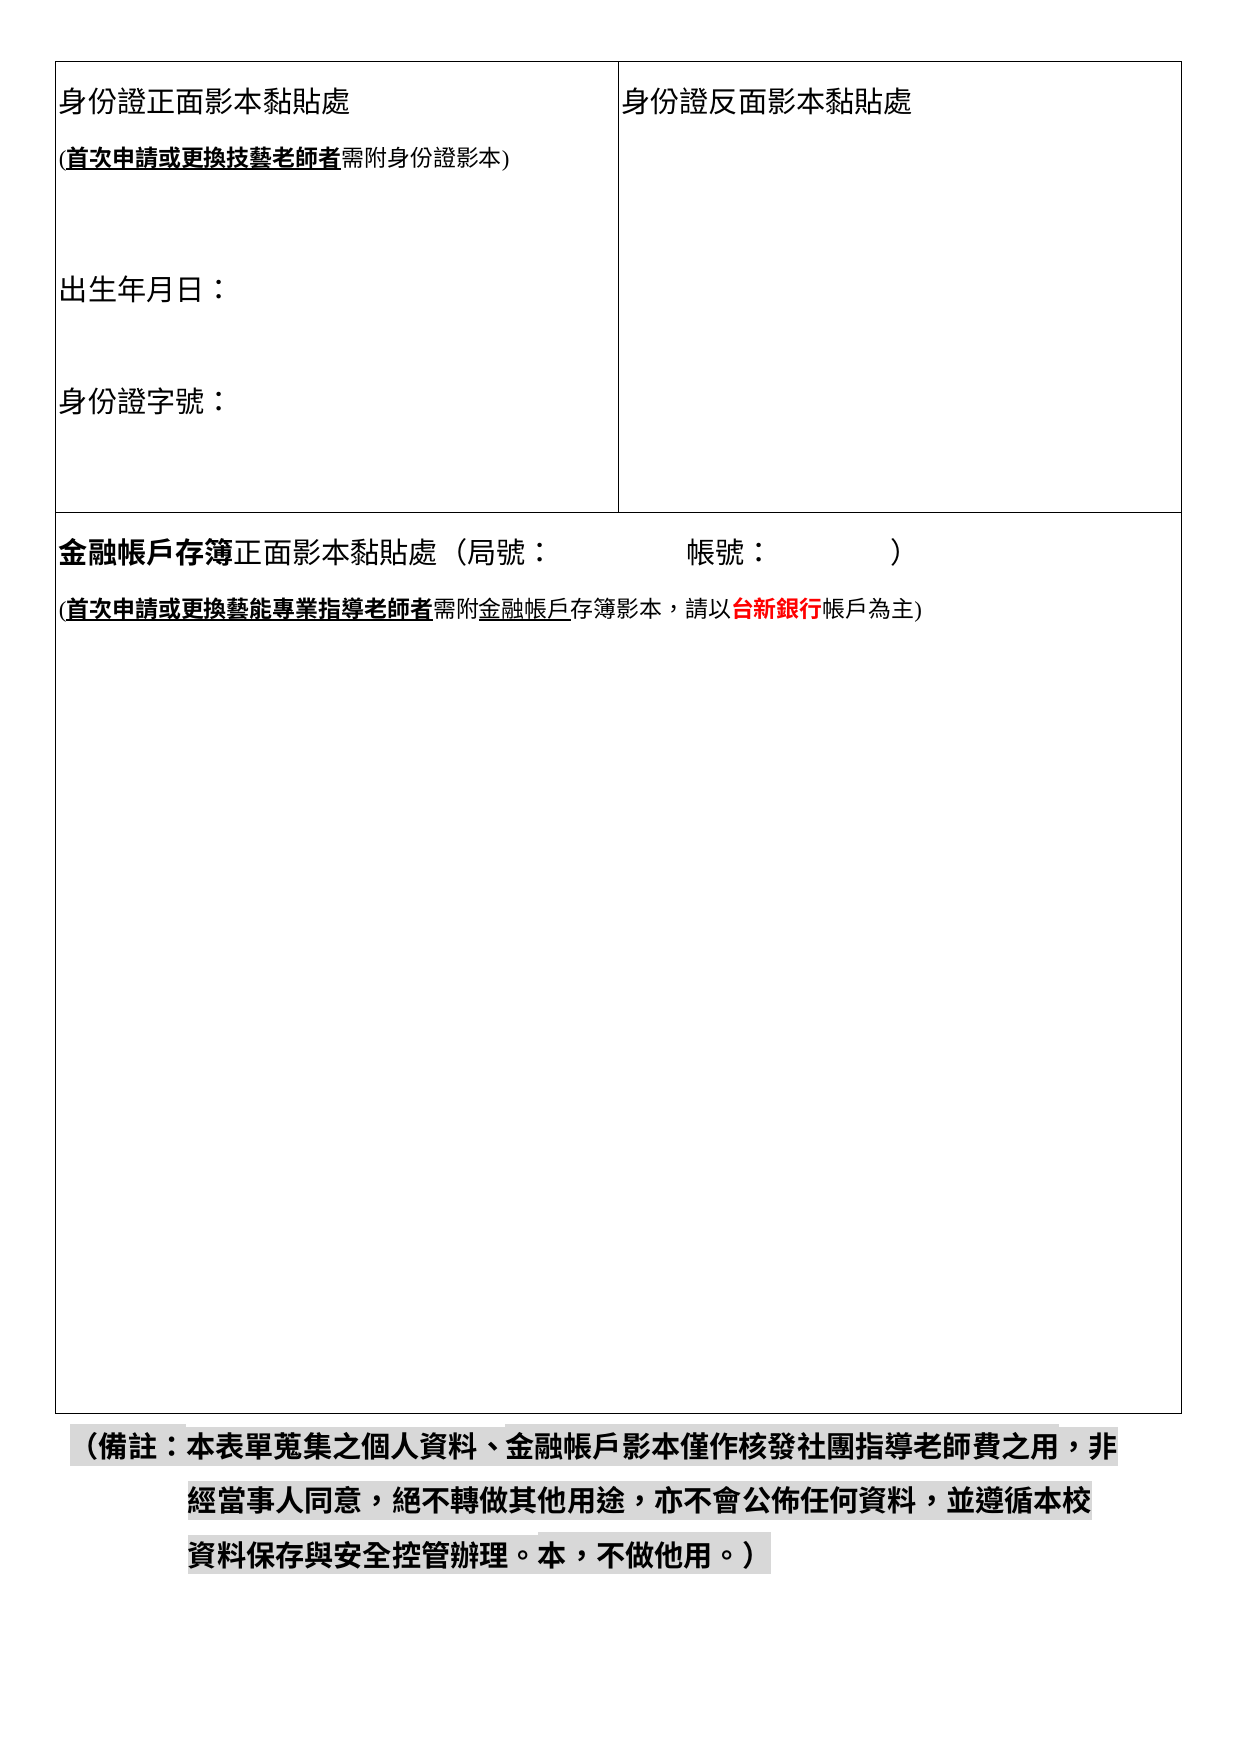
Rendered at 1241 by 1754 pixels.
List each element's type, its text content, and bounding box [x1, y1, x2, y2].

text （備註：本表單蒐集之個人資料、金融帳戶影本僅作核發社團指導老師費之用，非經當事人同意，絕不轉做其他用途，亦不會公佈任何資料，並遵循本校資料保存與安全控管辦理。本，不做他用。） [69, 1414, 1118, 1577]
table_header 身份證正面影本黏貼處 (首次申請或更換技藝老師者需附身份證影本) 出生年月日： 身份證字號： [56, 62, 618, 512]
table_cell 金融帳戶存簿正面影本黏貼處（局號： 帳號： ） (首次申請或更換藝能專業指導老師者需附金融帳戶存簿影本，請以台新銀行帳戶為主) [56, 513, 1181, 1413]
table_header 身份證反面影本黏貼處 [619, 62, 1181, 512]
